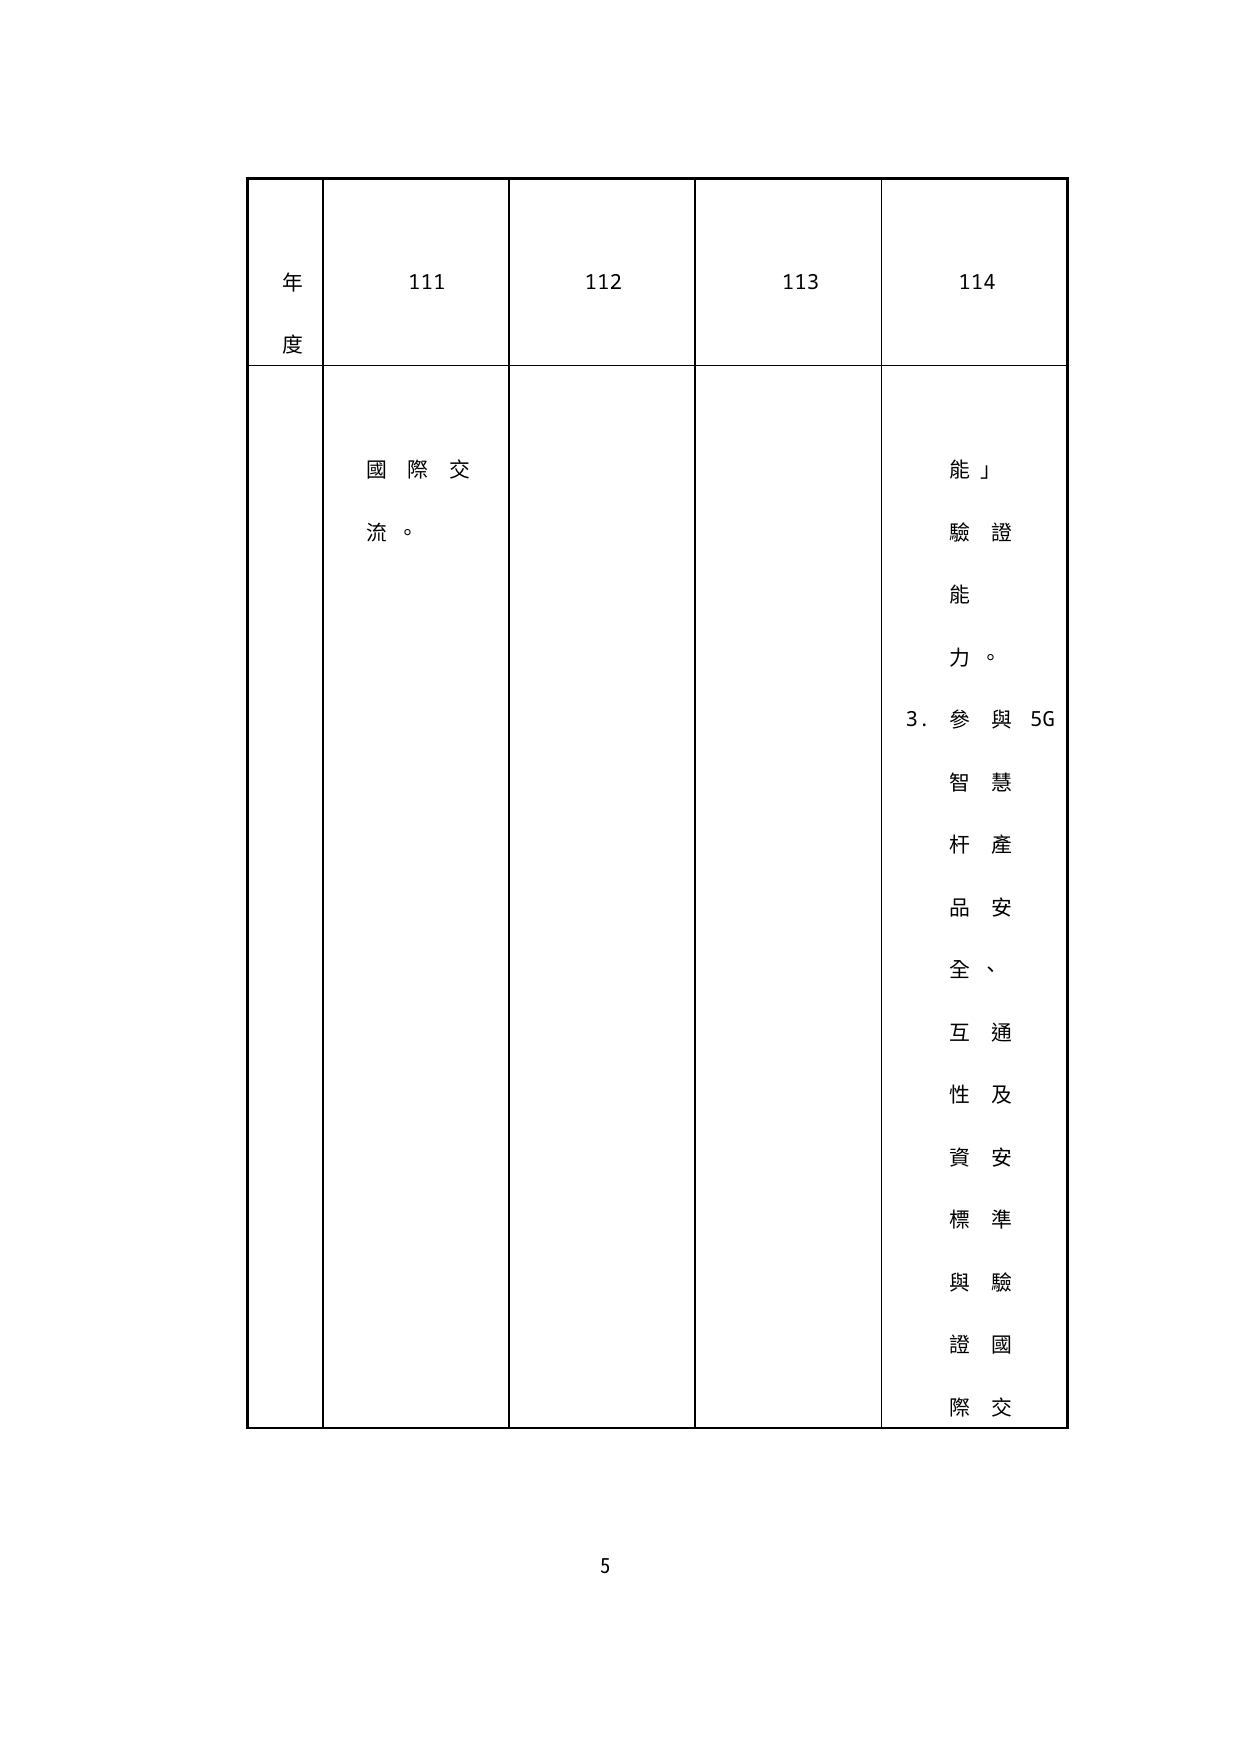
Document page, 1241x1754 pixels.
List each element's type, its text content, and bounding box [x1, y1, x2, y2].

table_header 114 [882, 180, 1066, 365]
table_header 113 [696, 180, 881, 365]
table_cell 國際交流。 [324, 366, 508, 1427]
table_header 年度 [249, 180, 322, 365]
table_header 111 [324, 180, 508, 365]
table_cell [696, 366, 881, 1427]
table_cell [249, 366, 322, 1427]
table_cell [510, 366, 694, 1427]
table_header 112 [510, 180, 694, 365]
table_cell 能」驗證能力。 3.參與5G智慧杆產品安全、互通性及資安標準與驗證國際交 [882, 366, 1066, 1427]
